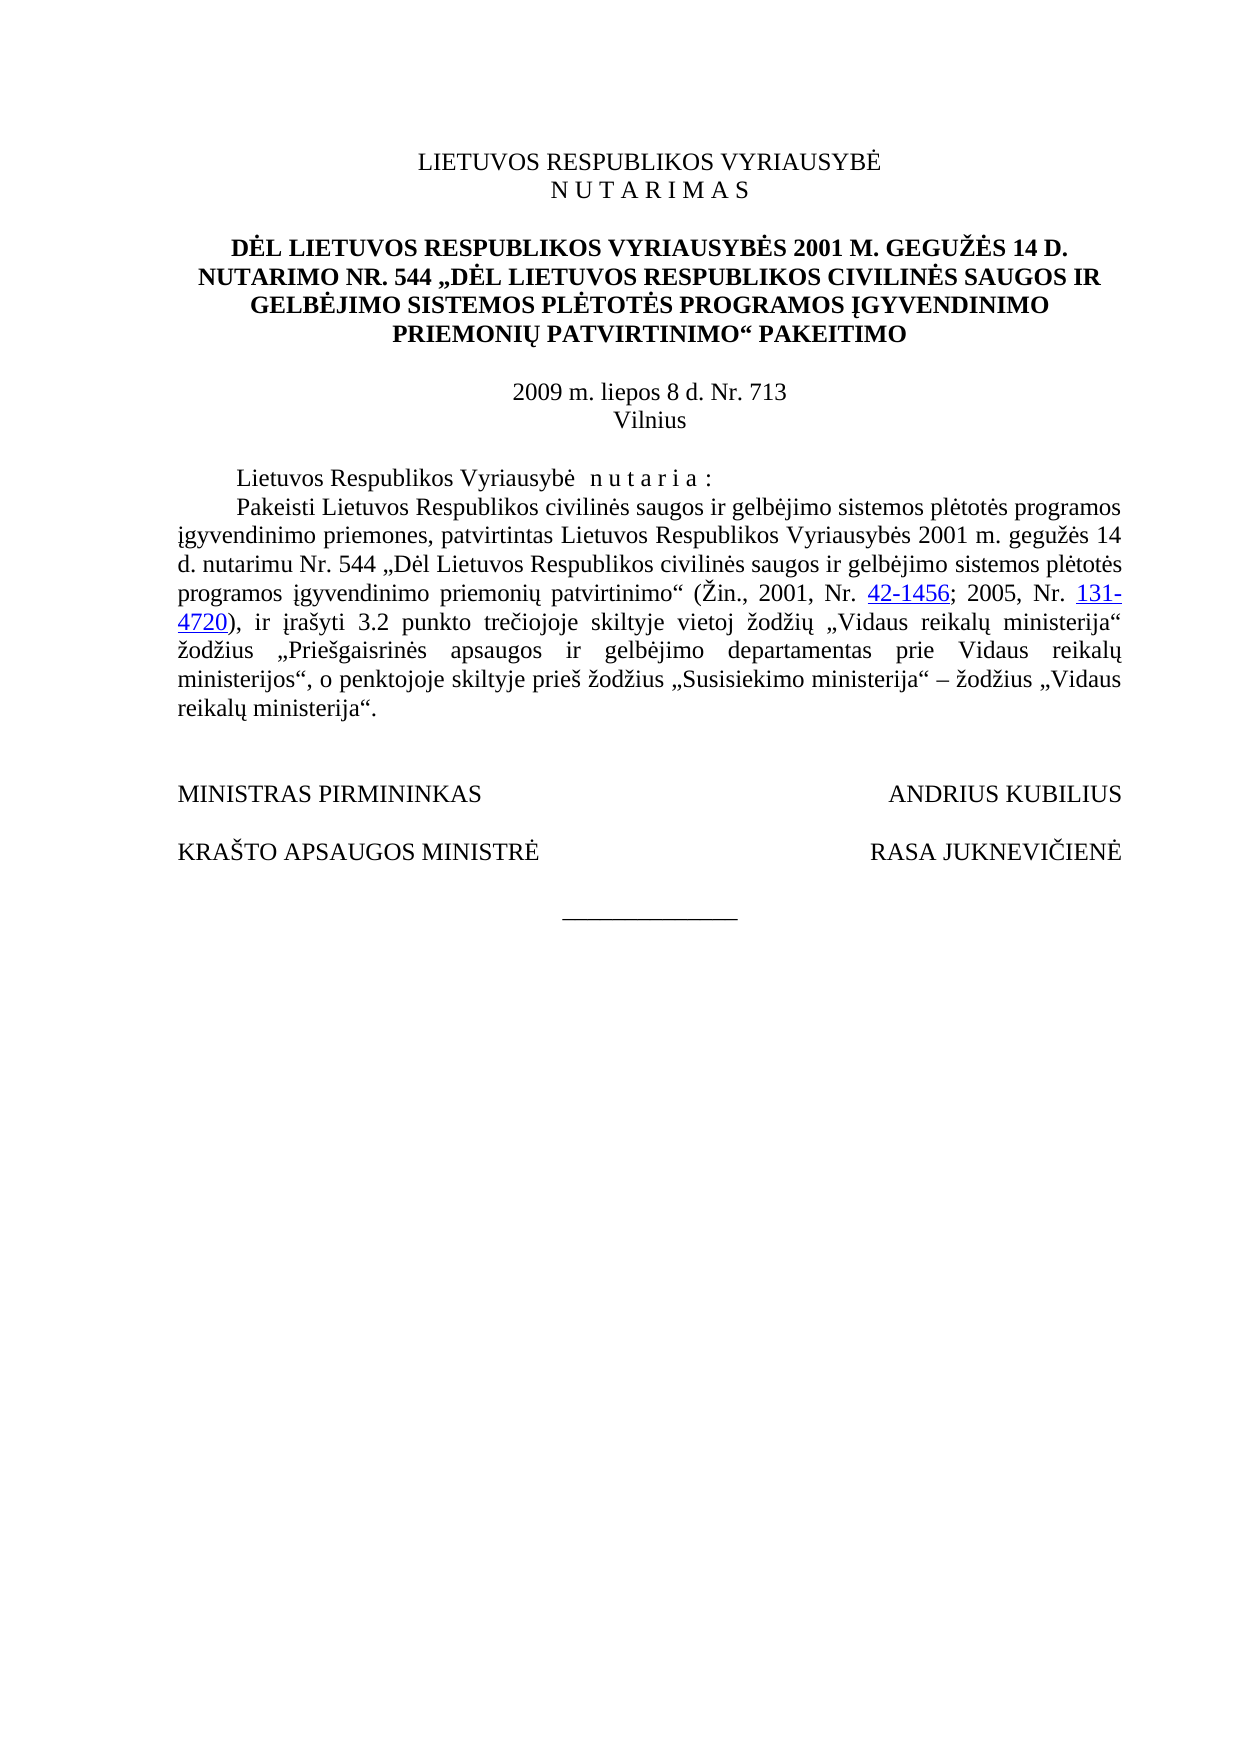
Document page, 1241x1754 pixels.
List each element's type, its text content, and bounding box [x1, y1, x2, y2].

text ______________ [177, 894, 1122, 923]
text 2009 m. liepos 8 d. Nr. 713 [177, 377, 1122, 406]
text Lietuvos Respublikos Vyriausybė [177, 147, 1122, 176]
text MINISTRAS PIRMININKAS ANDRIUS KUBILIUS [177, 779, 1122, 808]
text DĖL LIETUVOS RESPUBLIKOS VYRIAUSYBĖS 2001 M. GEGUŽĖS 14 D. NUTARIMO NR. 544 „DĖL LIETUVOS RESPUBLIKOS CIVILINĖS SAUGOS IR GELBĖJIMO SISTEMOS PLĖTOTĖS PROGRAMOS ĮGYVENDINIMO PRIEMONIŲ PATVIRTINIMO“ PAKEITIMO [177, 233, 1122, 348]
text KRAŠTO APSAUGOS MINISTRĖ RASA JUKNEVIČIENĖ [177, 837, 1122, 866]
text NUTARIMAS [177, 176, 1122, 204]
text Vilnius [177, 406, 1122, 434]
text Lietuvos Respublikos Vyriausybė nutaria: [177, 463, 1122, 492]
text Pakeisti Lietuvos Respublikos civilinės saugos ir gelbėjimo sistemos plėtotės programos įgyvendinimo priemones, patvirtintas Lietuvos Respublikos Vyriausybės 2001 m. gegužės 14 d. nutarimu Nr. 544 „Dėl Lietuvos Respublikos civilinės saugos ir gelbėjimo sistemos plėtotės programos įgyvendinimo priemonių patvirtinimo“ (Žin., 2001, Nr. 42-1456; 2005, Nr. 131-4720), ir įrašyti 3.2 punkto trečiojoje skiltyje vietoj žodžių „Vidaus reikalų ministerija“ žodžius „Priešgaisrinės apsaugos ir gelbėjimo departamentas prie Vidaus reikalų ministerijos“, o penktojoje skiltyje prieš žodžius „Susisiekimo ministerija“ – žodžius „Vidaus reikalų ministerija“. [177, 492, 1122, 722]
